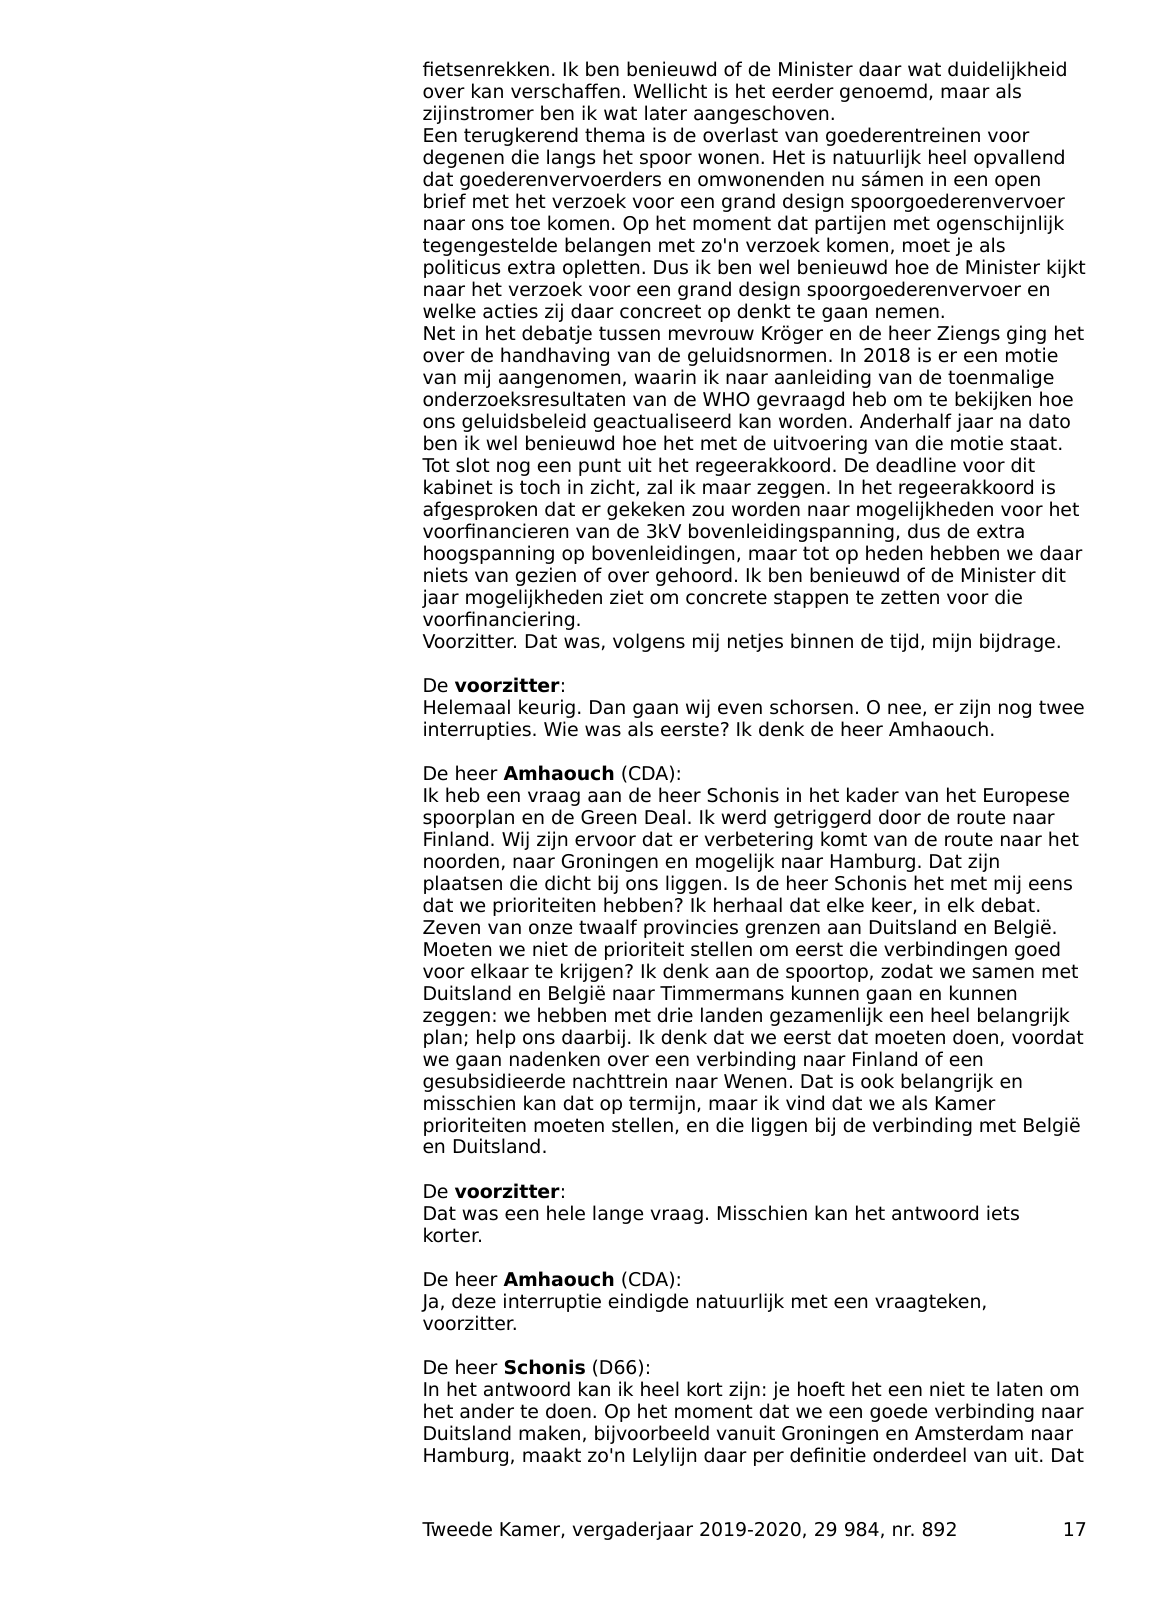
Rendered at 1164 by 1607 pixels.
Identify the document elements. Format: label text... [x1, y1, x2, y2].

text De voorzitter: [422, 675, 1087, 697]
text De heer Schonis (D66): [422, 1357, 1087, 1379]
text Voorzitter. Dat was, volgens mij netjes binnen de tijd, mijn bijdrage. [422, 631, 1087, 652]
text De voorzitter: [422, 1181, 1087, 1203]
text Ja, deze interruptie eindigde natuurlijk met een vraagteken, voorzitter. [422, 1291, 1087, 1335]
text Ik heb een vraag aan de heer Schonis in het kader van het Europese spoorplan en de Green Deal. Ik werd getriggerd door de route naar Finland. Wij zijn ervoor dat er verbetering komt van de route naar het noorden, naar Groningen en mogelijk naar Hamburg. Dat zijn plaatsen die dicht bij ons liggen. Is de heer Schonis het met mij eens dat we prioriteiten hebben? Ik herhaal dat elke keer, in elk debat. Zeven van onze twaalf provincies grenzen aan Duitsland en België. Moeten we niet de prioriteit stellen om eerst die verbindingen goed voor elkaar te krijgen? Ik denk aan de spoortop, zodat we samen met Duitsland en België naar Timmermans kunnen gaan en kunnen zeggen: we hebben met drie landen gezamenlijk een heel belangrijk plan; help ons daarbij. Ik denk dat we eerst dat moeten doen, voordat we gaan nadenken over een verbinding naar Finland of een gesubsidieerde nachttrein naar Wenen. Dat is ook belangrijk en misschien kan dat op termijn, maar ik vind dat we als Kamer prioriteiten moeten stellen, en die liggen bij de verbinding met België en Duitsland. [422, 785, 1087, 1158]
text De heer Amhaouch (CDA): [422, 763, 1087, 785]
text De heer Amhaouch (CDA): [422, 1269, 1087, 1291]
text fietsenrekken. Ik ben benieuwd of de Minister daar wat duidelijkheid over kan verschaffen. Wellicht is het eerder genoemd, maar als zijinstromer ben ik wat later aangeschoven. [422, 59, 1087, 125]
text Net in het debatje tussen mevrouw Kröger en de heer Ziengs ging het over de handhaving van de geluidsnormen. In 2018 is er een motie van mij aangenomen, waarin ik naar aanleiding van de toenmalige onderzoeksresultaten van de WHO gevraagd heb om te bekijken hoe ons geluidsbeleid geactualiseerd kan worden. Anderhalf jaar na dato ben ik wel benieuwd hoe het met de uitvoering van die motie staat. [422, 323, 1087, 455]
text Helemaal keurig. Dan gaan wij even schorsen. O nee, er zijn nog twee interrupties. Wie was als eerste? Ik denk de heer Amhaouch. [422, 697, 1087, 741]
text Tot slot nog een punt uit het regeerakkoord. De deadline voor dit kabinet is toch in zicht, zal ik maar zeggen. In het regeerakkoord is afgesproken dat er gekeken zou worden naar mogelijkheden voor het voorfinancieren van de 3kV bovenleidingspanning, dus de extra hoogspanning op bovenleidingen, maar tot op heden hebben we daar niets van gezien of over gehoord. Ik ben benieuwd of de Minister dit jaar mogelijkheden ziet om concrete stappen te zetten voor die voorfinanciering. [422, 455, 1087, 631]
text Een terugkerend thema is de overlast van goederentreinen voor degenen die langs het spoor wonen. Het is natuurlijk heel opvallend dat goederenvervoerders en omwonenden nu sámen in een open brief met het verzoek voor een grand design spoorgoederenvervoer naar ons toe komen. Op het moment dat partijen met ogenschijnlijk tegengestelde belangen met zo'n verzoek komen, moet je als politicus extra opletten. Dus ik ben wel benieuwd hoe de Minister kijkt naar het verzoek voor een grand design spoorgoederenvervoer en welke acties zij daar concreet op denkt te gaan nemen. [422, 125, 1087, 323]
text In het antwoord kan ik heel kort zijn: je hoeft het een niet te laten om het ander te doen. Op het moment dat we een goede verbinding naar Duitsland maken, bijvoorbeeld vanuit Groningen en Amsterdam naar Hamburg, maakt zo'n Lelylijn daar per definitie onderdeel van uit. Dat [422, 1379, 1087, 1467]
text Dat was een hele lange vraag. Misschien kan het antwoord iets korter. [422, 1203, 1087, 1247]
